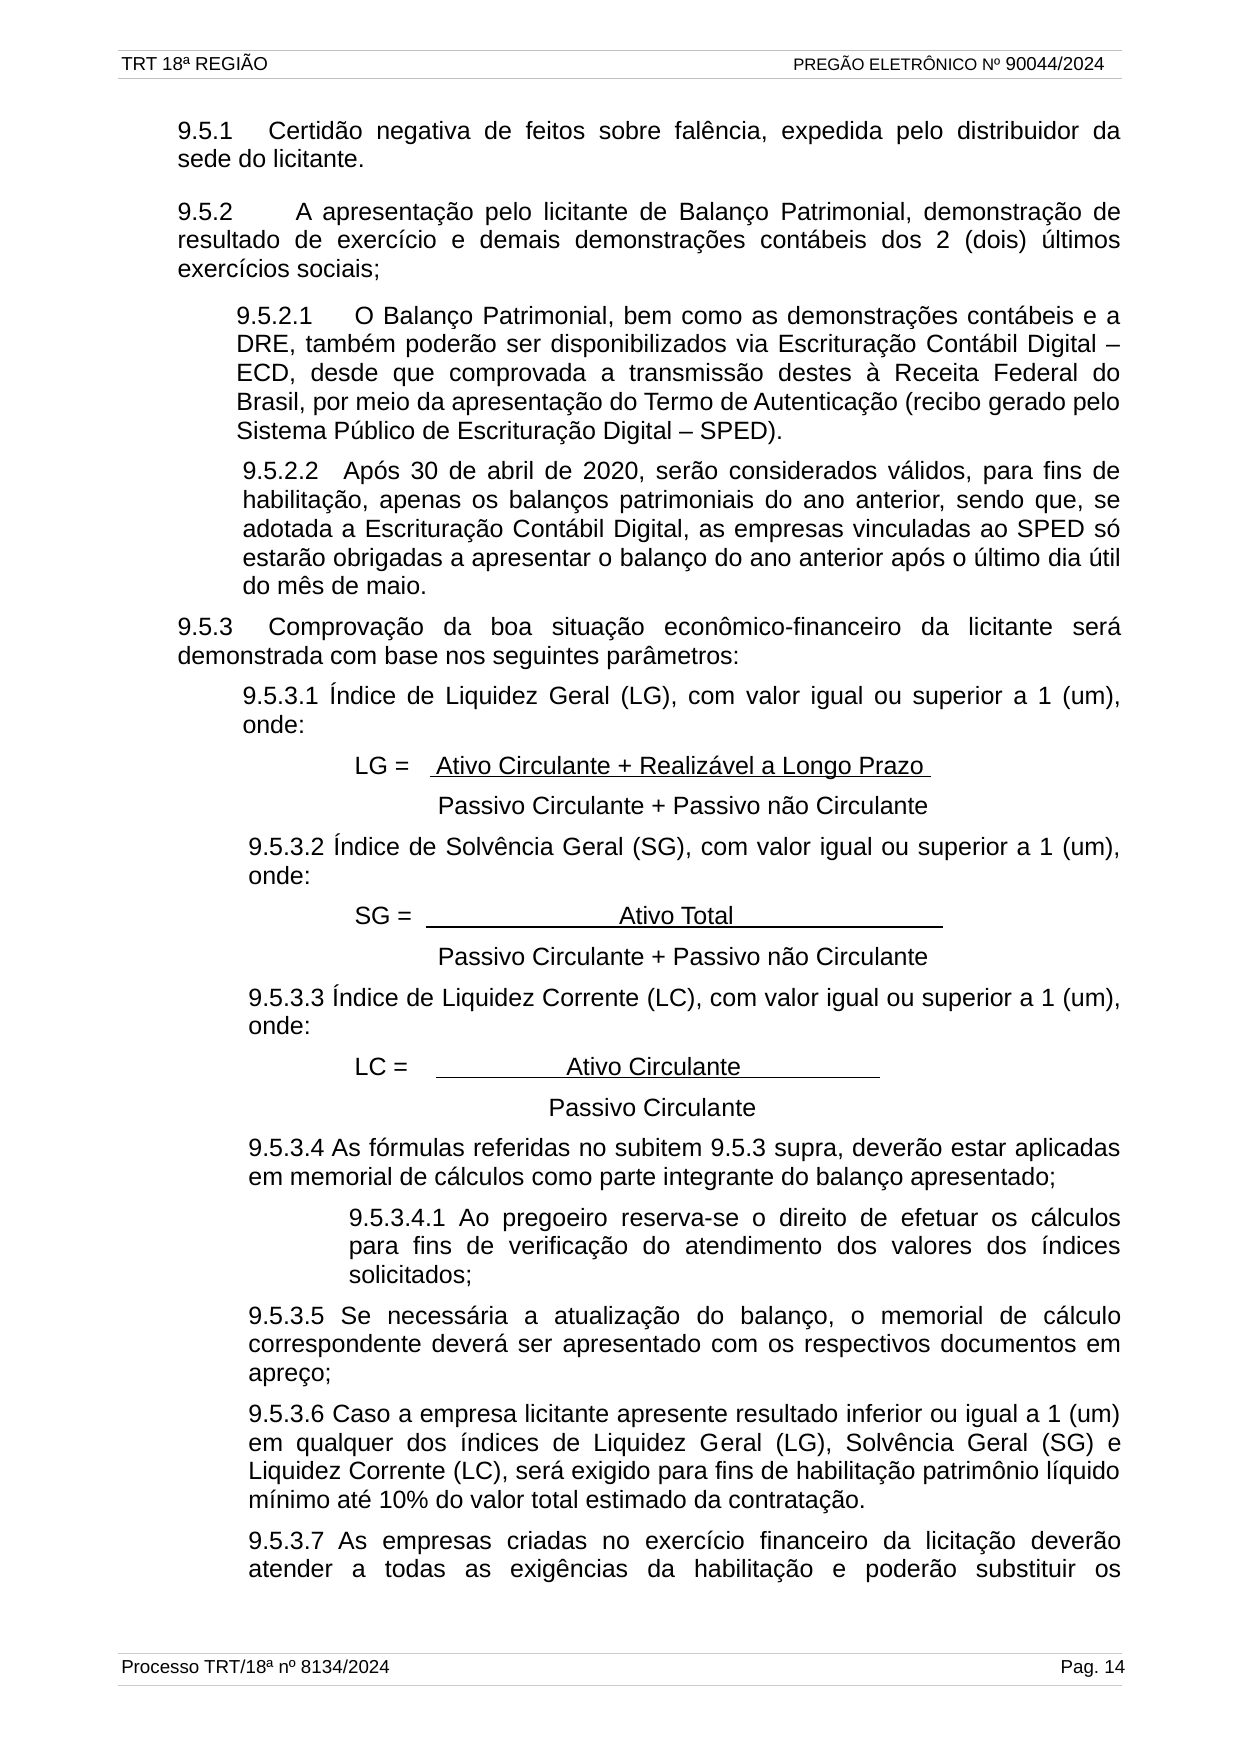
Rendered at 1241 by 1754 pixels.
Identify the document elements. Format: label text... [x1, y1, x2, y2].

text 9.5.2.1 O Balanço Patrimonial, bem como as demonstrações contábeis e a DRE, também poderão ser disponibilizados via Escrituração Contábil Digital – ECD, desde que comprovada a transmissão destes à Receita Federal do Brasil, por meio da apresentação do Termo de Autenticação (recibo gerado pelo Sistema Público de Escrituração Digital – SPED). [236, 301, 1122, 444]
text SG = Ativo Total [354, 901, 1122, 930]
text Passivo Circulante + Passivo não Circulante [354, 791, 1122, 820]
text 9.5.3.7 As empresas criadas no exercício financeiro da licitação deverão atender a todas as exigências da habilitação e poderão substituir os [248, 1526, 1122, 1583]
text LC = Ativo Circulante [354, 1052, 1122, 1081]
text 9.5.2 A apresentação pelo licitante de Balanço Patrimonial, demonstração de resultado de exercício e demais demonstrações contábeis dos 2 (dois) últimos exercícios sociais; [177, 197, 1122, 283]
text 9.5.3.4 As fórmulas referidas no subitem 9.5.3 supra, deverão estar aplicadas em memorial de cálculos como parte integrante do balanço apresentado; [248, 1133, 1122, 1191]
text LG = Ativo Circulante + Realizável a Longo Prazo [354, 751, 1122, 779]
text 9.5.3 Comprovação da boa situação econômico-financeiro da licitante será demonstrada com base nos seguintes parâmetros: [177, 612, 1122, 669]
text 9.5.3.4.1 Ao pregoeiro reserva-se o direito de efetuar os cálculos para fins de verificação do atendimento dos valores dos índices solicitados; [348, 1202, 1122, 1289]
text Passivo Circulante + Passivo não Circulante [354, 942, 1122, 971]
text 9.5.3.5 Se necessária a atualização do balanço, o memorial de cálculo correspondente deverá ser apresentado com os respectivos documentos em apreço; [248, 1301, 1122, 1387]
text Passivo Circulante [354, 1092, 1122, 1121]
text 9.5.3.2 Índice de Solvência Geral (SG), com valor igual ou superior a 1 (um), onde: [248, 832, 1122, 889]
text 9.5.2.2 Após 30 de abril de 2020, serão considerados válidos, para fins de habilitação, apenas os balanços patrimoniais do ano anterior, sendo que, se adotada a Escrituração Contábil Digital, as empresas vinculadas ao SPED só estarão obrigadas a apresentar o balanço do ano anterior após o último dia útil do mês de maio. [242, 456, 1122, 600]
text 9.5.3.1 Índice de Liquidez Geral (LG), com valor igual ou superior a 1 (um), onde: [242, 681, 1122, 739]
text 9.5.1 Certidão negativa de feitos sobre falência, expedida pelo distribuidor da sede do licitante. [177, 116, 1122, 173]
text 9.5.3.6 Caso a empresa licitante apresente resultado inferior ou igual a 1 (um) em qualquer dos índices de Liquidez Geral (LG), Solvência Geral (SG) e Liquidez Corrente (LC), será exigido para fins de habilitação patrimônio líquido mínimo até 10% do valor total estimado da contratação. [248, 1399, 1122, 1514]
text 9.5.3.3 Índice de Liquidez Corrente (LC), com valor igual ou superior a 1 (um), onde: [248, 982, 1122, 1040]
